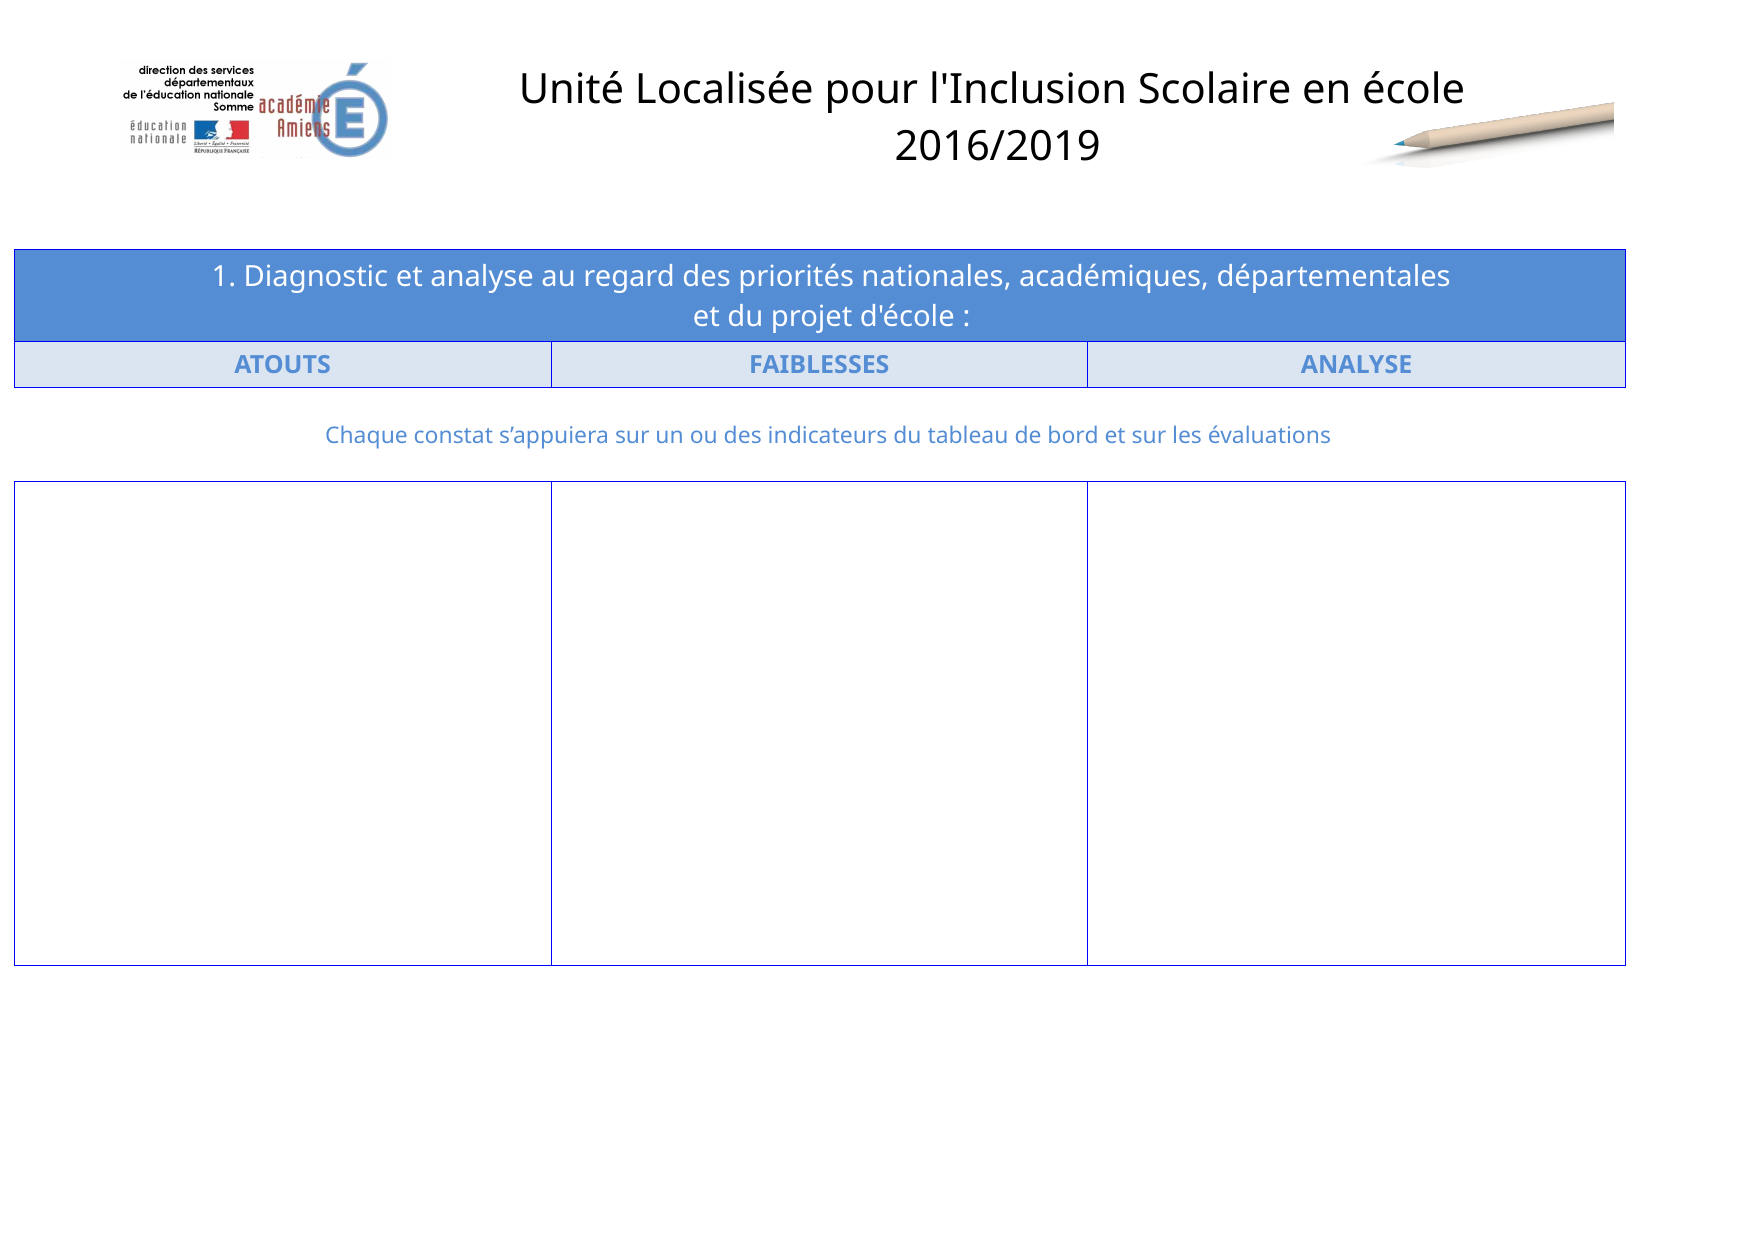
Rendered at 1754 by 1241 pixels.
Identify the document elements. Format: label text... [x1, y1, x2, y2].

picture [118, 59, 391, 159]
table_header [1088, 482, 1625, 965]
table_cell FAIBLESSES [552, 342, 1087, 387]
table_header [552, 482, 1087, 965]
table_header [15, 482, 551, 965]
picture [1356, 102, 1614, 168]
table_header 1. Diagnostic et analyse au regard des priorités nationales, académiques, départementales et du projet d'école : [15, 250, 1625, 341]
table_cell ANALYSE [1088, 342, 1625, 387]
list Chaque constat s’appuiera sur un ou des indicateurs du tableau de bord et sur les évaluations [222, 418, 1636, 450]
table_cell ATOUTS [15, 342, 551, 387]
